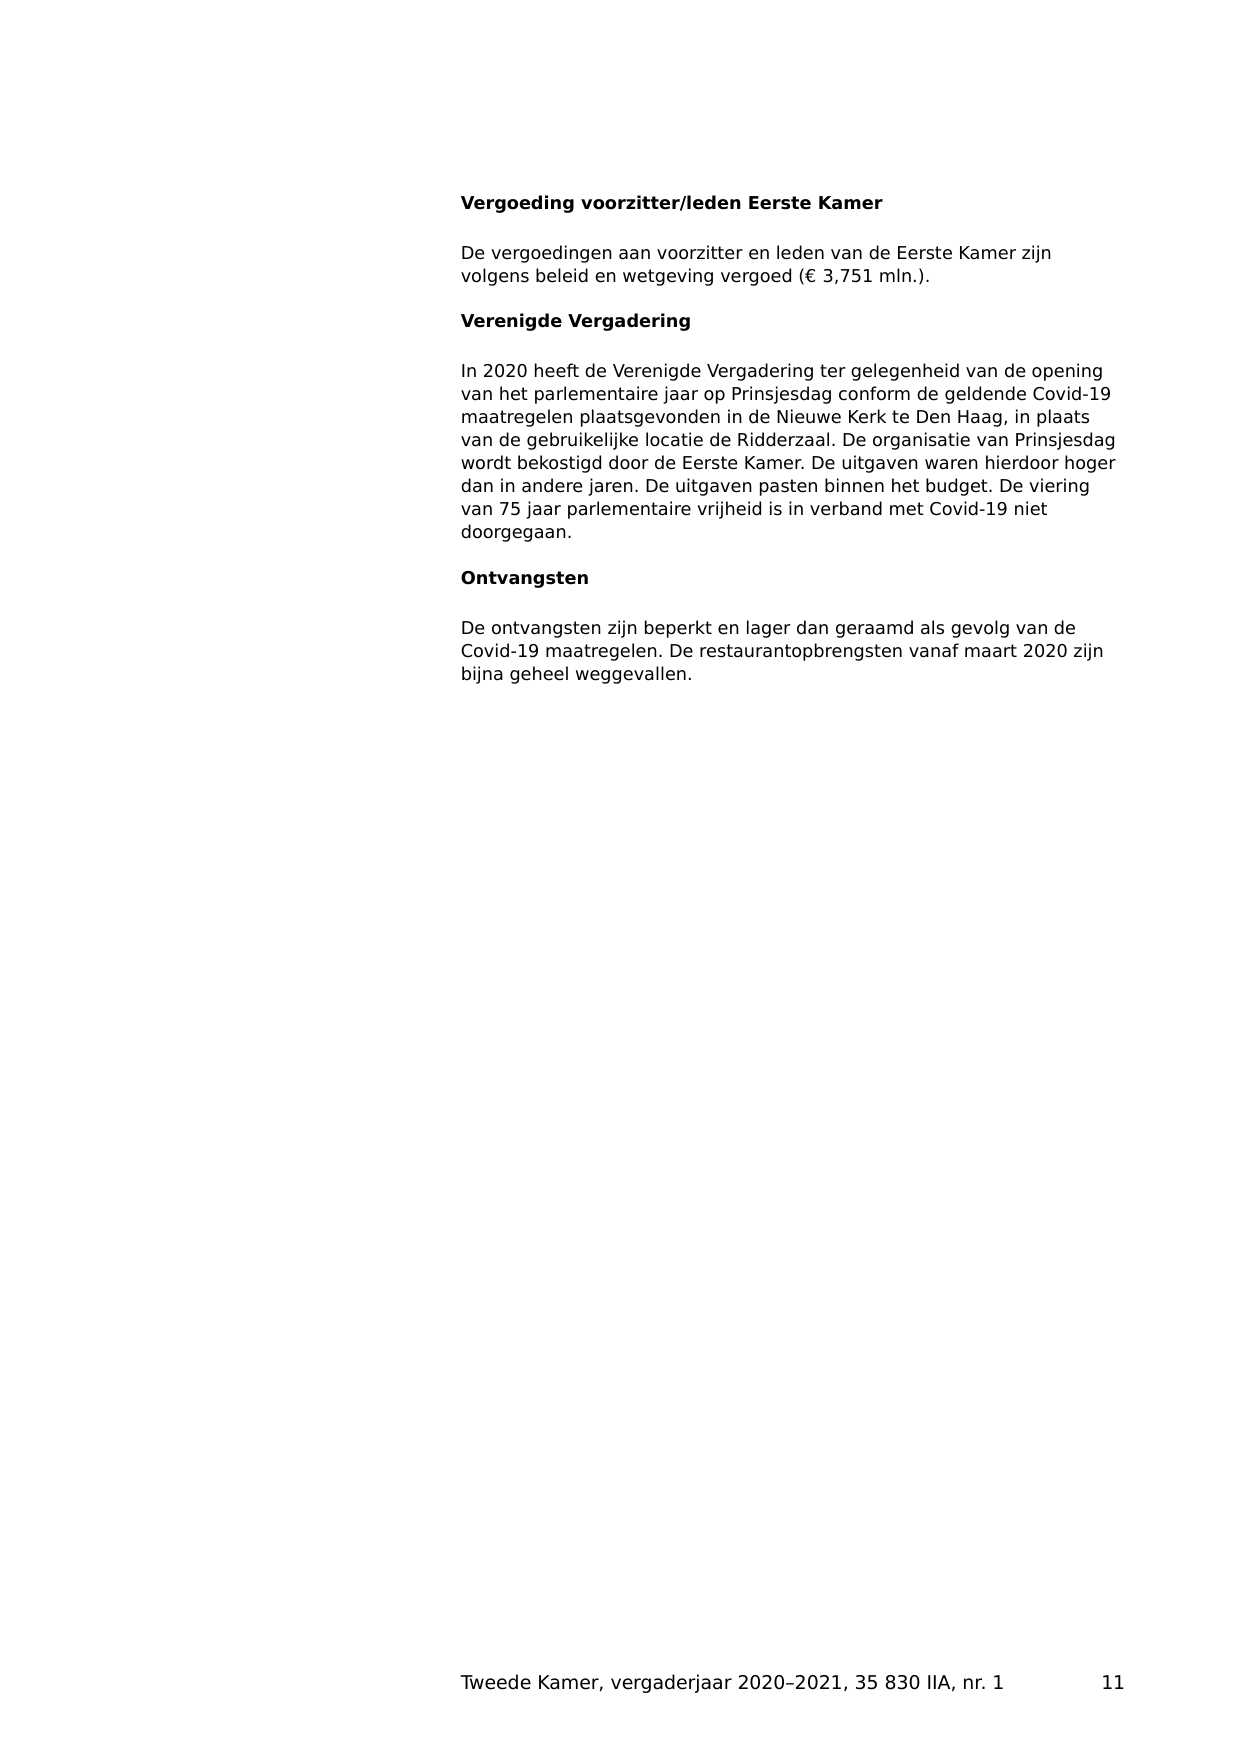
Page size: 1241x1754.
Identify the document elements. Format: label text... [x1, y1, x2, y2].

text Vergoeding voorzitter/leden Eerste Kamer [461, 191, 1125, 214]
text Ontvangsten [461, 566, 1125, 589]
text De ontvangsten zijn beperkt en lager dan geraamd als gevolg van de Covid-19 maatregelen. De restaurantopbrengsten vanaf maart 2020 zijn bijna geheel weggevallen. [461, 616, 1125, 684]
text Verenigde Vergadering [461, 309, 1125, 332]
text De vergoedingen aan voorzitter en leden van de Eerste Kamer zijn volgens beleid en wetgeving vergoed (€ 3,751 mln.). [461, 241, 1125, 287]
text In 2020 heeft de Verenigde Vergadering ter gelegenheid van de opening van het parlementaire jaar op Prinsjesdag conform de geldende Covid-19 maatregelen plaatsgevonden in de Nieuwe Kerk te Den Haag, in plaats van de gebruikelijke locatie de Ridderzaal. De organisatie van Prinsjesdag wordt bekostigd door de Eerste Kamer. De uitgaven waren hierdoor hoger dan in andere jaren. De uitgaven pasten binnen het budget. De viering van 75 jaar parlementaire vrijheid is in verband met Covid-19 niet doorgegaan. [461, 359, 1125, 543]
